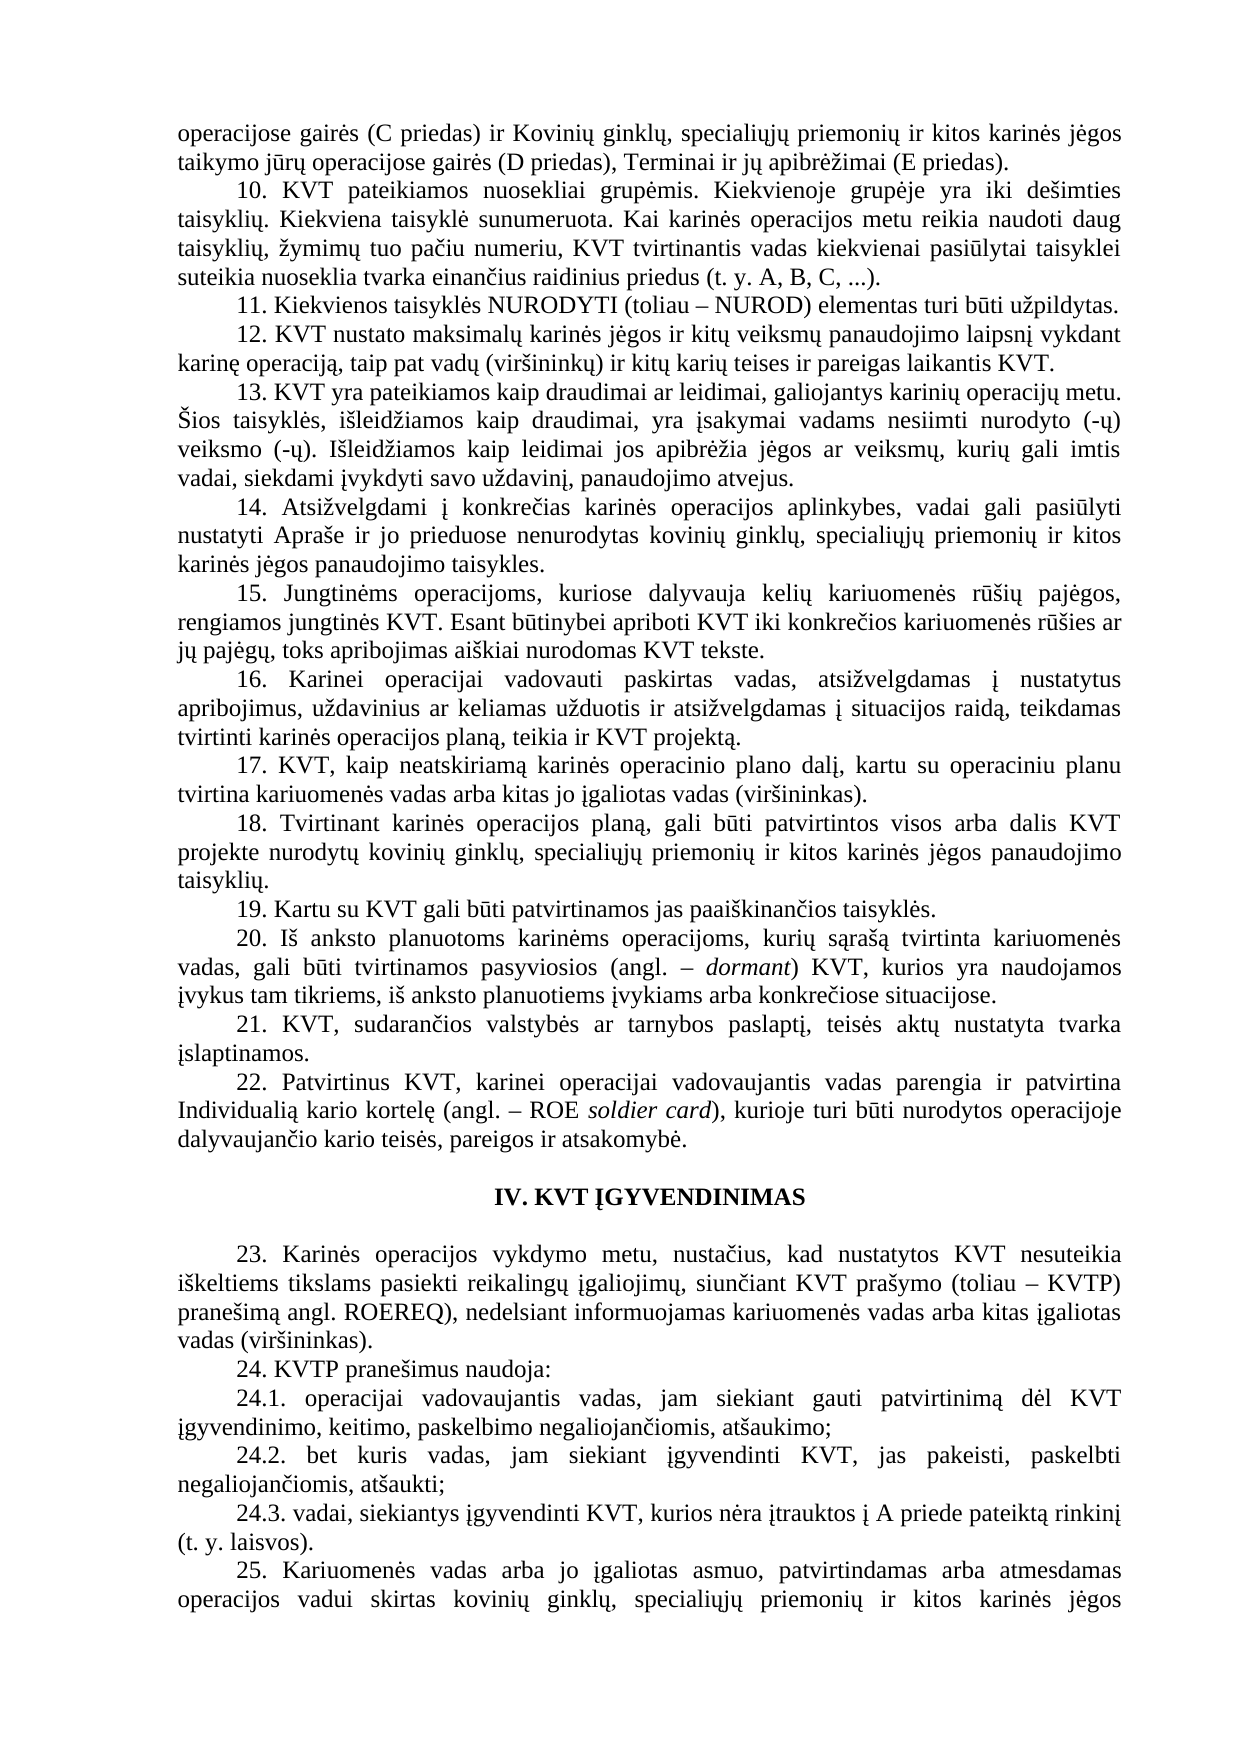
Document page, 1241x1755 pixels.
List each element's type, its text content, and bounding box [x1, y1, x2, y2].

text 14. Atsižvelgdami į konkrečias karinės operacijos aplinkybes, vadai gali pasiūlyti nustatyti Apraše ir jo prieduose nenurodytas kovinių ginklų, specialiųjų priemonių ir kitos karinės jėgos panaudojimo taisykles. [177, 492, 1122, 578]
text 24.1. operacijai vadovaujantis vadas, jam siekiant gauti patvirtinimą dėl KVT įgyvendinimo, keitimo, paskelbimo negaliojančiomis, atšaukimo; [177, 1383, 1122, 1441]
text 24. KVTP pranešimus naudoja: [177, 1354, 1122, 1383]
text 11. Kiekvienos taisyklės NURODYTI (toliau – NUROD) elementas turi būti užpildytas. [177, 291, 1122, 319]
text 17. KVT, kaip neatskiriamą karinės operacinio plano dalį, kartu su operaciniu planu tvirtina kariuomenės vadas arba kitas jo įgaliotas vadas (viršininkas). [177, 751, 1122, 808]
text 20. Iš anksto planuotoms karinėms operacijoms, kurių sąrašą tvirtinta kariuomenės vadas, gali būti tvirtinamos pasyviosios (angl. – dormant) KVT, kurios yra naudojamos įvykus tam tikriems, iš anksto planuotiems įvykiams arba konkrečiose situacijose. [177, 923, 1122, 1009]
text 21. KVT, sudarančios valstybės ar tarnybos paslaptį, teisės aktų nustatyta tvarka įslaptinamos. [177, 1009, 1122, 1067]
text IV. KVT ĮGYVENDINIMAS [177, 1182, 1122, 1211]
text 18. Tvirtinant karinės operacijos planą, gali būti patvirtintos visos arba dalis KVT projekte nurodytų kovinių ginklų, specialiųjų priemonių ir kitos karinės jėgos panaudojimo taisyklių. [177, 808, 1122, 894]
text 12. KVT nustato maksimalų karinės jėgos ir kitų veiksmų panaudojimo laipsnį vykdant karinę operaciją, taip pat vadų (viršininkų) ir kitų karių teises ir pareigas laikantis KVT. [177, 319, 1122, 377]
text 22. Patvirtinus KVT, karinei operacijai vadovaujantis vadas parengia ir patvirtina Individualią kario kortelę (angl. – ROE soldier card), kurioje turi būti nurodytos operacijoje dalyvaujančio kario teisės, pareigos ir atsakomybė. [177, 1067, 1122, 1153]
text 19. Kartu su KVT gali būti patvirtinamos jas paaiškinančios taisyklės. [177, 894, 1122, 923]
text 25. Kariuomenės vadas arba jo įgaliotas asmuo, patvirtindamas arba atmesdamas operacijos vadui skirtas kovinių ginklų, specialiųjų priemonių ir kitos karinės jėgos [177, 1556, 1122, 1613]
text 24.3. vadai, siekiantys įgyvendinti KVT, kurios nėra įtrauktos į A priede pateiktą rinkinį (t. y. laisvos). [177, 1498, 1122, 1556]
text 24.2. bet kuris vadas, jam siekiant įgyvendinti KVT, jas pakeisti, paskelbti negaliojančiomis, atšaukti; [177, 1441, 1122, 1498]
text operacijose gairės (C priedas) ir Kovinių ginklų, specialiųjų priemonių ir kitos karinės jėgos taikymo jūrų operacijose gairės (D priedas), Terminai ir jų apibrėžimai (E priedas). [177, 118, 1122, 176]
text 15. Jungtinėms operacijoms, kuriose dalyvauja kelių kariuomenės rūšių pajėgos, rengiamos jungtinės KVT. Esant būtinybei apriboti KVT iki konkrečios kariuomenės rūšies ar jų pajėgų, toks apribojimas aiškiai nurodomas KVT tekste. [177, 578, 1122, 664]
text 23. Karinės operacijos vykdymo metu, nustačius, kad nustatytos KVT nesuteikia iškeltiems tikslams pasiekti reikalingų įgaliojimų, siunčiant KVT prašymo (toliau – KVTP) pranešimą angl. ROEREQ), nedelsiant informuojamas kariuomenės vadas arba kitas įgaliotas vadas (viršininkas). [177, 1239, 1122, 1354]
text 10. KVT pateikiamos nuosekliai grupėmis. Kiekvienoje grupėje yra iki dešimties taisyklių. Kiekviena taisyklė sunumeruota. Kai karinės operacijos metu reikia naudoti daug taisyklių, žymimų tuo pačiu numeriu, KVT tvirtinantis vadas kiekvienai pasiūlytai taisyklei suteikia nuoseklia tvarka einančius raidinius priedus (t. y. A, B, C, ...). [177, 176, 1122, 291]
text 13. KVT yra pateikiamos kaip draudimai ar leidimai, galiojantys karinių operacijų metu. Šios taisyklės, išleidžiamos kaip draudimai, yra įsakymai vadams nesiimti nurodyto (-ų) veiksmo (-ų). Išleidžiamos kaip leidimai jos apibrėžia jėgos ar veiksmų, kurių gali imtis vadai, siekdami įvykdyti savo uždavinį, panaudojimo atvejus. [177, 377, 1122, 492]
text 16. Karinei operacijai vadovauti paskirtas vadas, atsižvelgdamas į nustatytus apribojimus, uždavinius ar keliamas užduotis ir atsižvelgdamas į situacijos raidą, teikdamas tvirtinti karinės operacijos planą, teikia ir KVT projektą. [177, 664, 1122, 751]
